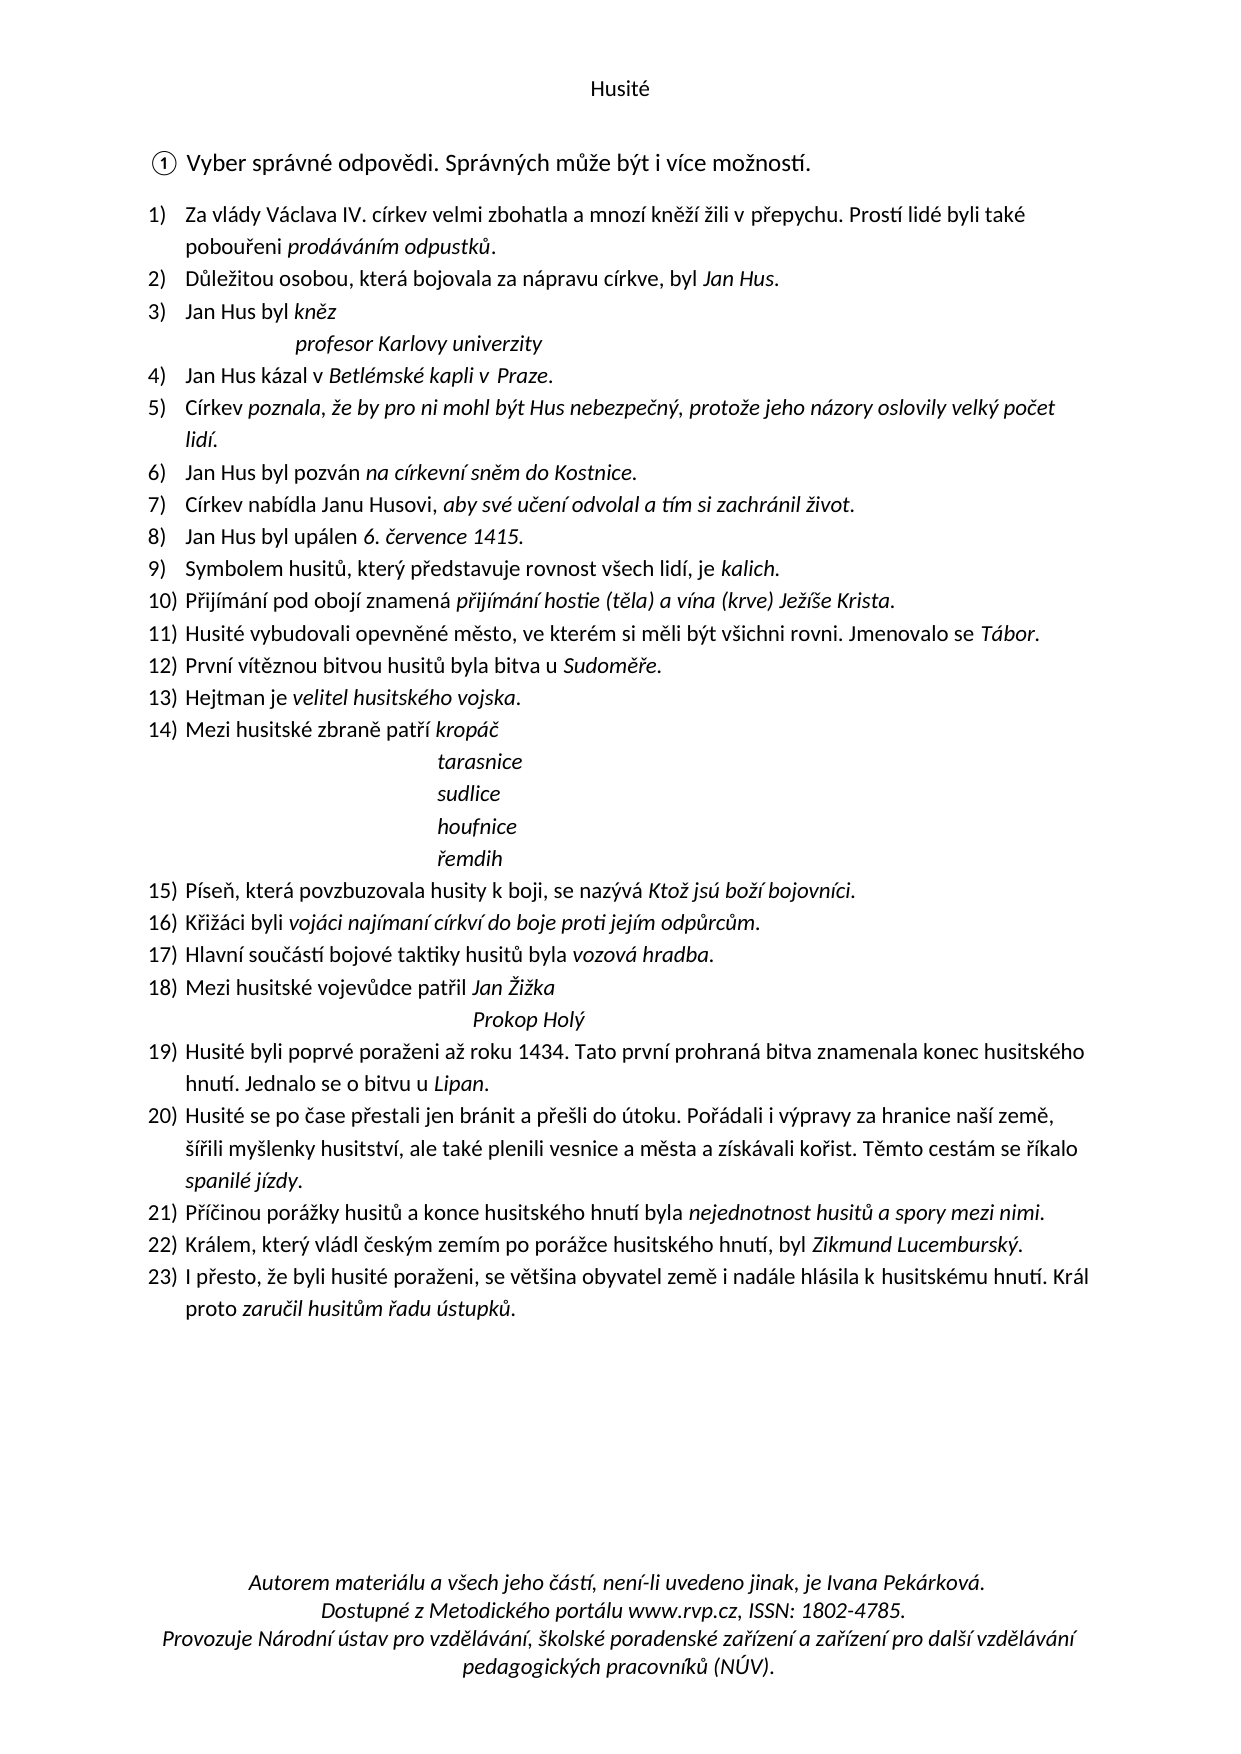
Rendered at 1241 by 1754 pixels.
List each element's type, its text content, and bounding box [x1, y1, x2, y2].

text houfnice [437, 812, 1093, 840]
text řemdih [437, 844, 1093, 872]
list Píseň, která povzbuzovala husity k boji, se nazývá Ktož jsú boží bojovníci. [148, 876, 1093, 904]
list Husité byli poprvé poraženi až roku 1434. Tato první prohraná bitva znamenala konec husitského hnutí. Jednalo se o bitvu u Lipan. [148, 1037, 1093, 1097]
list Jan Hus byl kněz [148, 297, 1093, 325]
text ① Vyber správné odpovědi. Správných může být i více možností. [148, 148, 1093, 178]
list Husité vybudovali opevněné město, ve kterém si měli být všichni rovni. Jmenovalo se Tábor. [148, 619, 1093, 647]
list Důležitou osobou, která bojovala za nápravu církve, byl Jan Hus. [148, 264, 1093, 293]
list Mezi husitské zbraně patří kropáč [148, 715, 1093, 743]
list Jan Hus byl pozván na církevní sněm do Kostnice. [148, 458, 1093, 486]
list Za vlády Václava IV. církev velmi zbohatla a mnozí kněží žili v přepychu. Prostí lidé byli také pobouřeni prodáváním odpustků. [148, 200, 1093, 260]
text sudlice [437, 779, 1093, 808]
list I přesto, že byli husité poraženi, se většina obyvatel země i nadále hlásila k husitskému hnutí. Král proto zaručil husitům řadu ústupků. [148, 1262, 1093, 1323]
list Králem, který vládl českým zemím po porážce husitského hnutí, byl Zikmund Lucemburský. [148, 1230, 1093, 1258]
list Mezi husitské vojevůdce patřil Jan Žižka [148, 973, 1093, 1001]
list Jan Hus byl upálen 6. července 1415. [148, 522, 1093, 550]
list První vítěznou bitvou husitů byla bitva u Sudoměře. [148, 651, 1093, 679]
text Prokop Holý [472, 1005, 1093, 1033]
list Hlavní součástí bojové taktiky husitů byla vozová hradba. [148, 941, 1093, 968]
list Příčinou porážky husitů a konce husitského hnutí byla nejednotnost husitů a spory mezi nimi. [148, 1198, 1093, 1226]
text tarasnice [437, 747, 1093, 775]
list Symbolem husitů, který představuje rovnost všech lidí, je kalich. [148, 554, 1093, 582]
text profesor Karlovy univerzity [295, 329, 1093, 357]
list Církev poznala, že by pro ni mohl být Hus nebezpečný, protože jeho názory oslovily velký počet lidí. [148, 393, 1093, 453]
list Křižáci byli vojáci najímaní církví do boje proti jejím odpůrcům. [148, 908, 1093, 936]
list Přijímání pod obojí znamená přijímání hostie (těla) a vína (krve) Ježíše Krista. [148, 586, 1093, 614]
list Hejtman je velitel husitského vojska. [148, 683, 1093, 711]
list Církev nabídla Janu Husovi, aby své učení odvolal a tím si zachránil život. [148, 490, 1093, 518]
list Jan Hus kázal v Betlémské kapli v Praze. [148, 361, 1093, 389]
list Husité se po čase přestali jen bránit a přešli do útoku. Pořádali i výpravy za hranice naší země, šířili myšlenky husitství, ale také plenili vesnice a města a získávali kořist. Těmto cestám se říkalo spanilé jízdy. [148, 1101, 1093, 1194]
